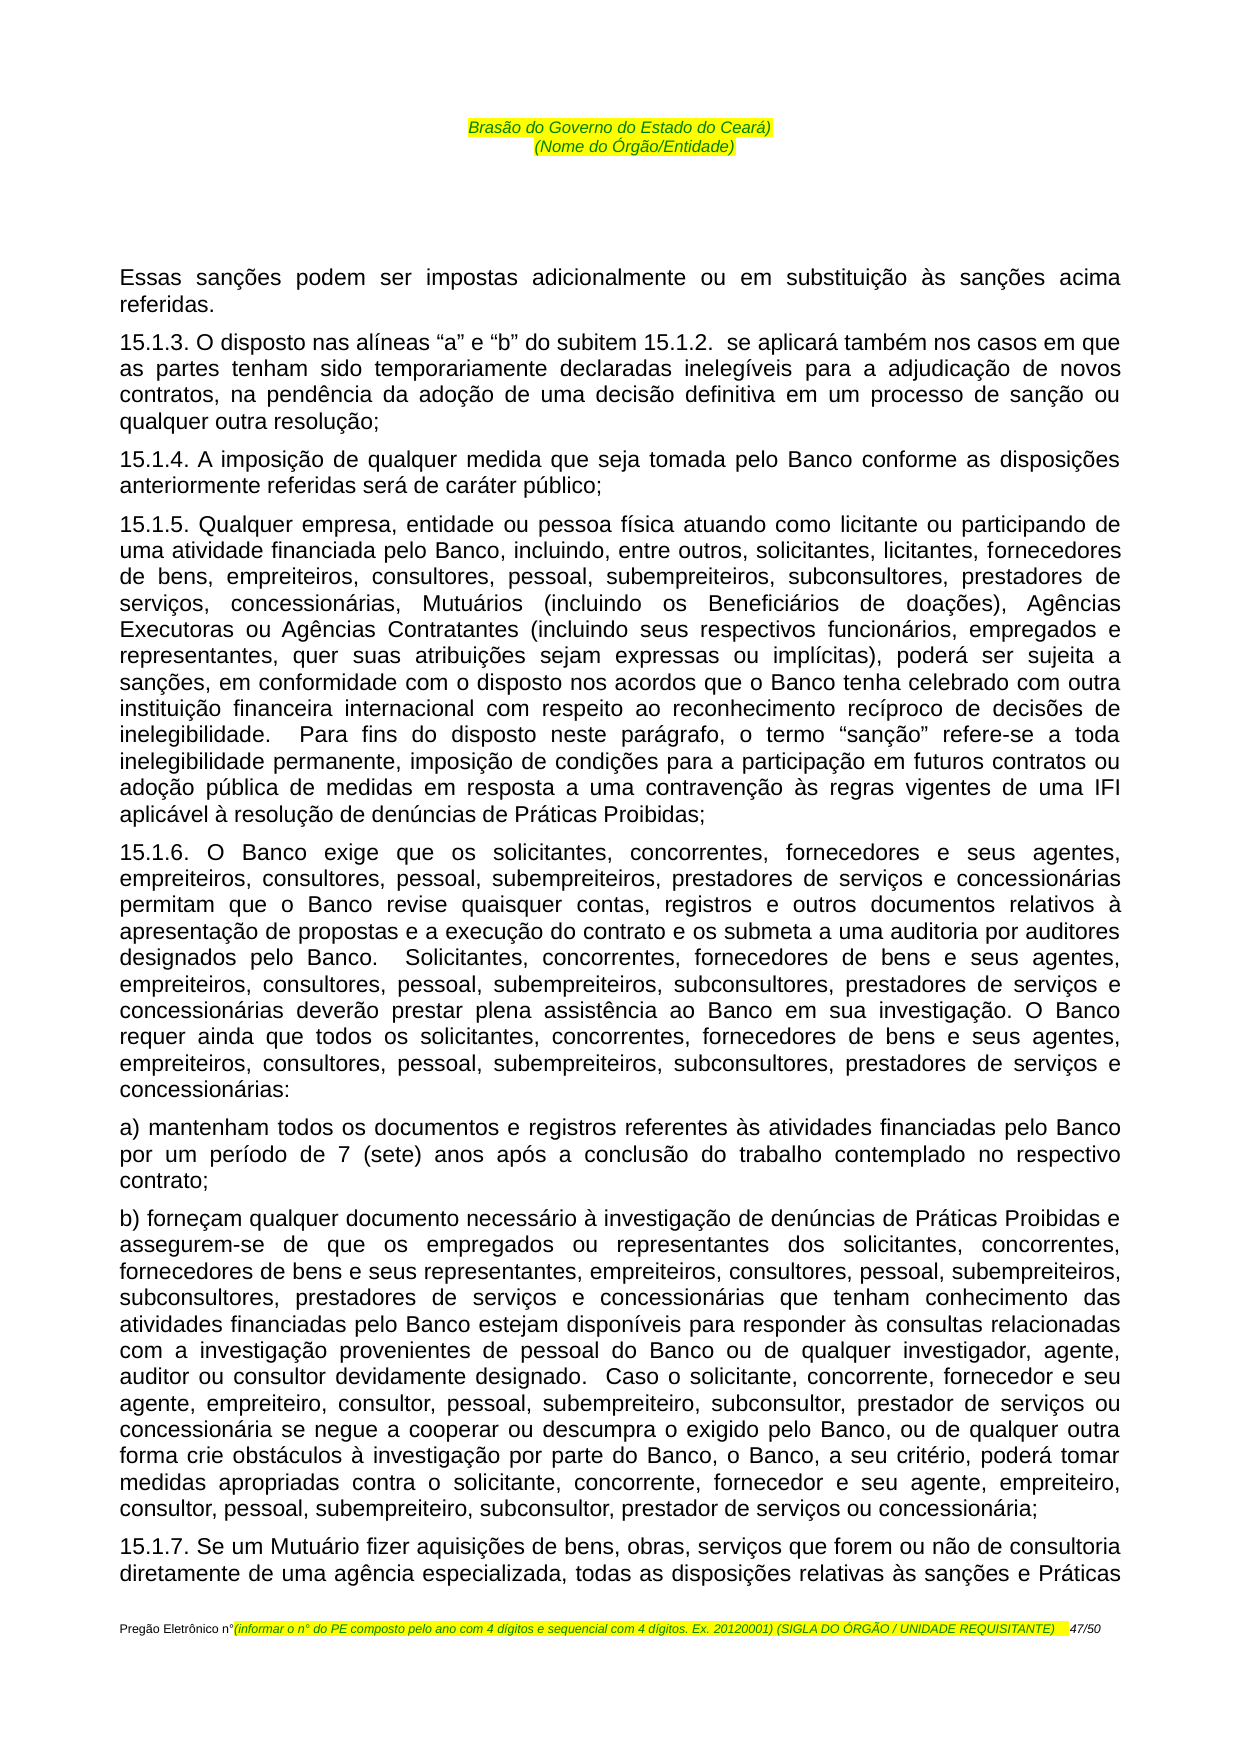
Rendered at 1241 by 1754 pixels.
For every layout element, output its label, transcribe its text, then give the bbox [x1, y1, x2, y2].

text 15.1.4. A imposição de qualquer medida que seja tomada pelo Banco conforme as disposições anteriormente referidas será de caráter público; [119, 446, 1121, 499]
text b) forneçam qualquer documento necessário à investigação de denúncias de Práticas Proibidas e assegurem-se de que os empregados ou representantes dos solicitantes, concorrentes, fornecedores de bens e seus representantes, empreiteiros, consultores, pessoal, subempreiteiros, subconsultores, prestadores de serviços e concessionárias que tenham conhecimento das atividades financiadas pelo Banco estejam disponíveis para responder às consultas relacionadas com a investigação provenientes de pessoal do Banco ou de qualquer investigador, agente, auditor ou consultor devidamente designado. Caso o solicitante, concorrente, fornecedor e seu agente, empreiteiro, consultor, pessoal, subempreiteiro, subconsultor, prestador de serviços ou concessionária se negue a cooperar ou descumpra o exigido pelo Banco, ou de qualquer outra forma crie obstáculos à investigação por parte do Banco, o Banco, a seu critério, poderá tomar medidas apropriadas contra o solicitante, concorrente, fornecedor e seu agente, empreiteiro, consultor, pessoal, subempreiteiro, subconsultor, prestador de serviços ou concessionária; [119, 1205, 1121, 1521]
text 15.1.7. Se um Mutuário fizer aquisições de bens, obras, serviços que forem ou não de consultoria diretamente de uma agência especializada, todas as disposições relativas às sanções e Práticas [119, 1533, 1121, 1586]
text Essas sanções podem ser impostas adicionalmente ou em substituição às sanções acima referidas. [119, 264, 1121, 317]
text a) mantenham todos os documentos e registros referentes às atividades financiadas pelo Banco por um período de 7 (sete) anos após a conclusão do trabalho contemplado no respectivo contrato; [119, 1114, 1121, 1193]
text 15.1.3. O disposto nas alíneas “a” e “b” do subitem 15.1.2. se aplicará também nos casos em que as partes tenham sido temporariamente declaradas inelegíveis para a adjudicação de novos contratos, na pendência da adoção de uma decisão definitiva em um processo de sanção ou qualquer outra resolução; [119, 329, 1121, 434]
text 15.1.6. O Banco exige que os solicitantes, concorrentes, fornecedores e seus agentes, empreiteiros, consultores, pessoal, subempreiteiros, prestadores de serviços e concessionárias permitam que o Banco revise quaisquer contas, registros e outros documentos relativos à apresentação de propostas e a execução do contrato e os submeta a uma auditoria por auditores designados pelo Banco. Solicitantes, concorrentes, fornecedores de bens e seus agentes, empreiteiros, consultores, pessoal, subempreiteiros, subconsultores, prestadores de serviços e concessionárias deverão prestar plena assistência ao Banco em sua investigação. O Banco requer ainda que todos os solicitantes, concorrentes, fornecedores de bens e seus agentes, empreiteiros, consultores, pessoal, subempreiteiros, subconsultores, prestadores de serviços e concessionárias: [119, 839, 1121, 1102]
text 15.1.5. Qualquer empresa, entidade ou pessoa física atuando como licitante ou participando de uma atividade financiada pelo Banco, incluindo, entre outros, solicitantes, licitantes, fornecedores de bens, empreiteiros, consultores, pessoal, subempreiteiros, subconsultores, prestadores de serviços, concessionárias, Mutuários (incluindo os Beneficiários de doações), Agências Executoras ou Agências Contratantes (incluindo seus respectivos funcionários, empregados e representantes, quer suas atribuições sejam expressas ou implícitas), poderá ser sujeita a sanções, em conformidade com o disposto nos acordos que o Banco tenha celebrado com outra instituição financeira internacional com respeito ao reconhecimento recíproco de decisões de inelegibilidade. Para fins do disposto neste parágrafo, o termo “sanção” refere-se a toda inelegibilidade permanente, imposição de condições para a participação em futuros contratos ou adoção pública de medidas em resposta a uma contravenção às regras vigentes de uma IFI aplicável à resolução de denúncias de Práticas Proibidas; [119, 511, 1121, 827]
